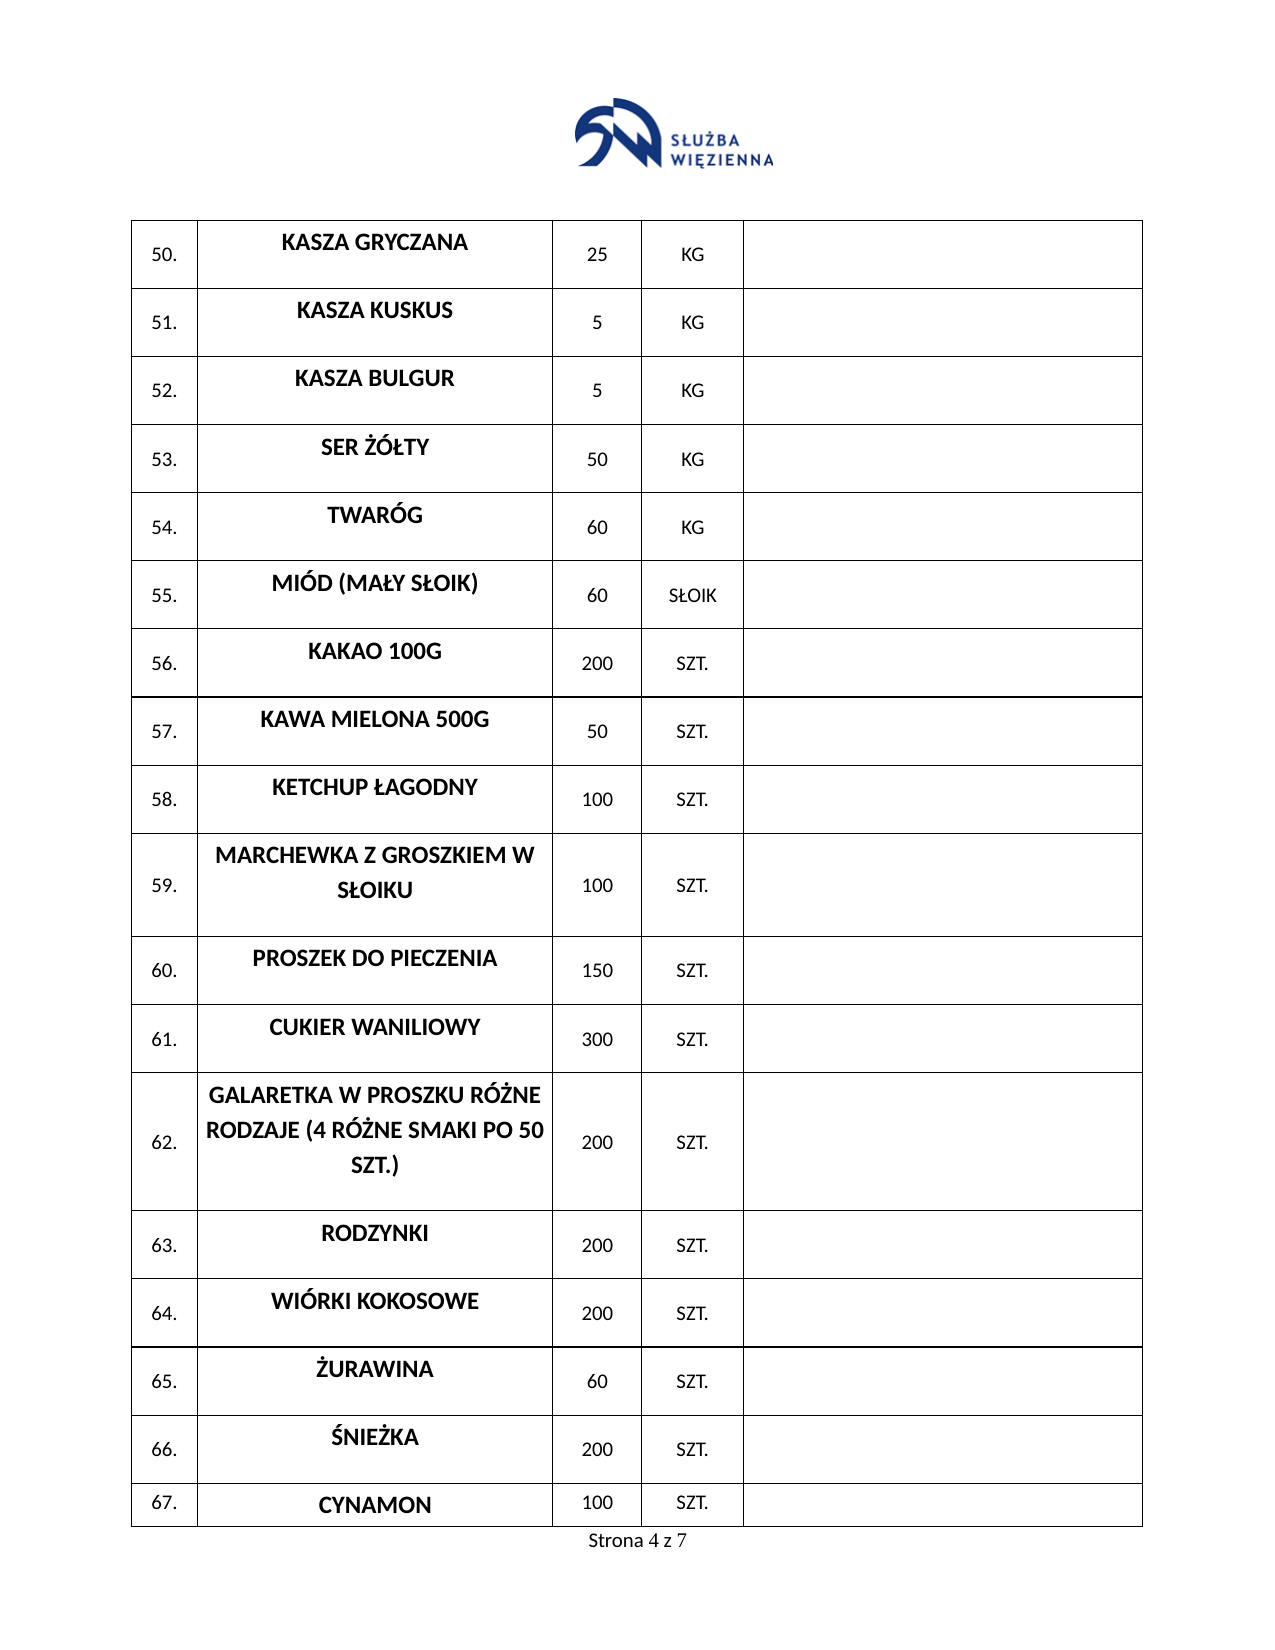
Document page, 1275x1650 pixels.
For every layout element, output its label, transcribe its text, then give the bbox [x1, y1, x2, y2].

table_cell 55. [132, 561, 197, 628]
table_cell [744, 629, 1142, 696]
table_cell ŻURAWINA [198, 1348, 552, 1414]
table_cell SZT. [642, 1416, 743, 1483]
table_cell 57. [132, 698, 197, 764]
table_cell 53. [132, 425, 197, 492]
table_cell 60 [553, 493, 641, 560]
table_cell 64. [132, 1279, 197, 1346]
table_cell 200 [553, 629, 641, 696]
table_cell SZT. [642, 834, 743, 936]
table_cell SZT. [642, 1073, 743, 1210]
table_cell 200 [553, 1416, 641, 1483]
table_cell CYNAMON [198, 1484, 552, 1526]
table_cell KASZA GRYCZANA [198, 221, 552, 288]
table_cell 62. [132, 1073, 197, 1210]
table_cell 25 [553, 221, 641, 288]
table_cell [744, 766, 1142, 833]
table_cell [744, 1279, 1142, 1346]
table_cell KAKAO 100G [198, 629, 552, 696]
table_cell MIÓD (MAŁY SŁOIK) [198, 561, 552, 628]
table_cell 200 [553, 1073, 641, 1210]
table_cell MARCHEWKA Z GROSZKIEM W SŁOIKU [198, 834, 552, 936]
table_cell 60. [132, 937, 197, 1004]
table_cell [744, 1211, 1142, 1278]
table_cell 50 [553, 698, 641, 764]
table_cell SZT. [642, 766, 743, 833]
table_cell [744, 1348, 1142, 1414]
table_cell SER ŻÓŁTY [198, 425, 552, 492]
table_cell SZT. [642, 1211, 743, 1278]
table_cell [744, 1073, 1142, 1210]
table_cell 5 [553, 357, 641, 424]
table_cell 300 [553, 1005, 641, 1072]
table_cell KETCHUP ŁAGODNY [198, 766, 552, 833]
table_cell 61. [132, 1005, 197, 1072]
table_cell SZT. [642, 1279, 743, 1346]
table_cell [744, 289, 1142, 356]
table_cell [744, 834, 1142, 936]
table_cell 63. [132, 1211, 197, 1278]
table_cell 56. [132, 629, 197, 696]
table_cell PROSZEK DO PIECZENIA [198, 937, 552, 1004]
table_cell 50 [553, 425, 641, 492]
table_cell WIÓRKI KOKOSOWE [198, 1279, 552, 1346]
table_cell SZT. [642, 698, 743, 764]
table_cell 66. [132, 1416, 197, 1483]
table_cell 58. [132, 766, 197, 833]
table_cell RODZYNKI [198, 1211, 552, 1278]
table_cell KG [642, 357, 743, 424]
table_cell [744, 493, 1142, 560]
table_cell [744, 698, 1142, 764]
table_cell [744, 425, 1142, 492]
table_cell KG [642, 493, 743, 560]
table_cell 59. [132, 834, 197, 936]
table_cell KAWA MIELONA 500G [198, 698, 552, 764]
table_cell 50. [132, 221, 197, 288]
table_cell KASZA BULGUR [198, 357, 552, 424]
table_cell SZT. [642, 937, 743, 1004]
table_cell 100 [553, 834, 641, 936]
table_cell [744, 221, 1142, 288]
table_cell SZT. [642, 1005, 743, 1072]
table_cell 52. [132, 357, 197, 424]
table_cell 150 [553, 937, 641, 1004]
table_cell GALARETKA W PROSZKU RÓŻNE RODZAJE (4 RÓŻNE SMAKI PO 50 SZT.) [198, 1073, 552, 1210]
table_cell 60 [553, 1348, 641, 1414]
table_cell [744, 561, 1142, 628]
table_cell 5 [553, 289, 641, 356]
table_cell 60 [553, 561, 641, 628]
table_cell SŁOIK [642, 561, 743, 628]
table_cell 54. [132, 493, 197, 560]
table_cell [744, 357, 1142, 424]
table_cell 67. [132, 1484, 197, 1526]
table_cell SZT. [642, 1348, 743, 1414]
table_cell KG [642, 289, 743, 356]
table_cell 200 [553, 1279, 641, 1346]
table_cell KG [642, 221, 743, 288]
table_cell TWARÓG [198, 493, 552, 560]
table_cell CUKIER WANILIOWY [198, 1005, 552, 1072]
table_cell SZT. [642, 629, 743, 696]
table_cell 200 [553, 1211, 641, 1278]
table_cell [744, 1416, 1142, 1483]
table_cell ŚNIEŻKA [198, 1416, 552, 1483]
table_cell 51. [132, 289, 197, 356]
table_cell SZT. [642, 1484, 743, 1526]
table_cell 65. [132, 1348, 197, 1414]
table_cell KASZA KUSKUS [198, 289, 552, 356]
table_cell KG [642, 425, 743, 492]
table_cell [744, 1484, 1142, 1526]
table_cell 100 [553, 1484, 641, 1526]
table_cell [744, 937, 1142, 1004]
table_cell 100 [553, 766, 641, 833]
table_cell [744, 1005, 1142, 1072]
